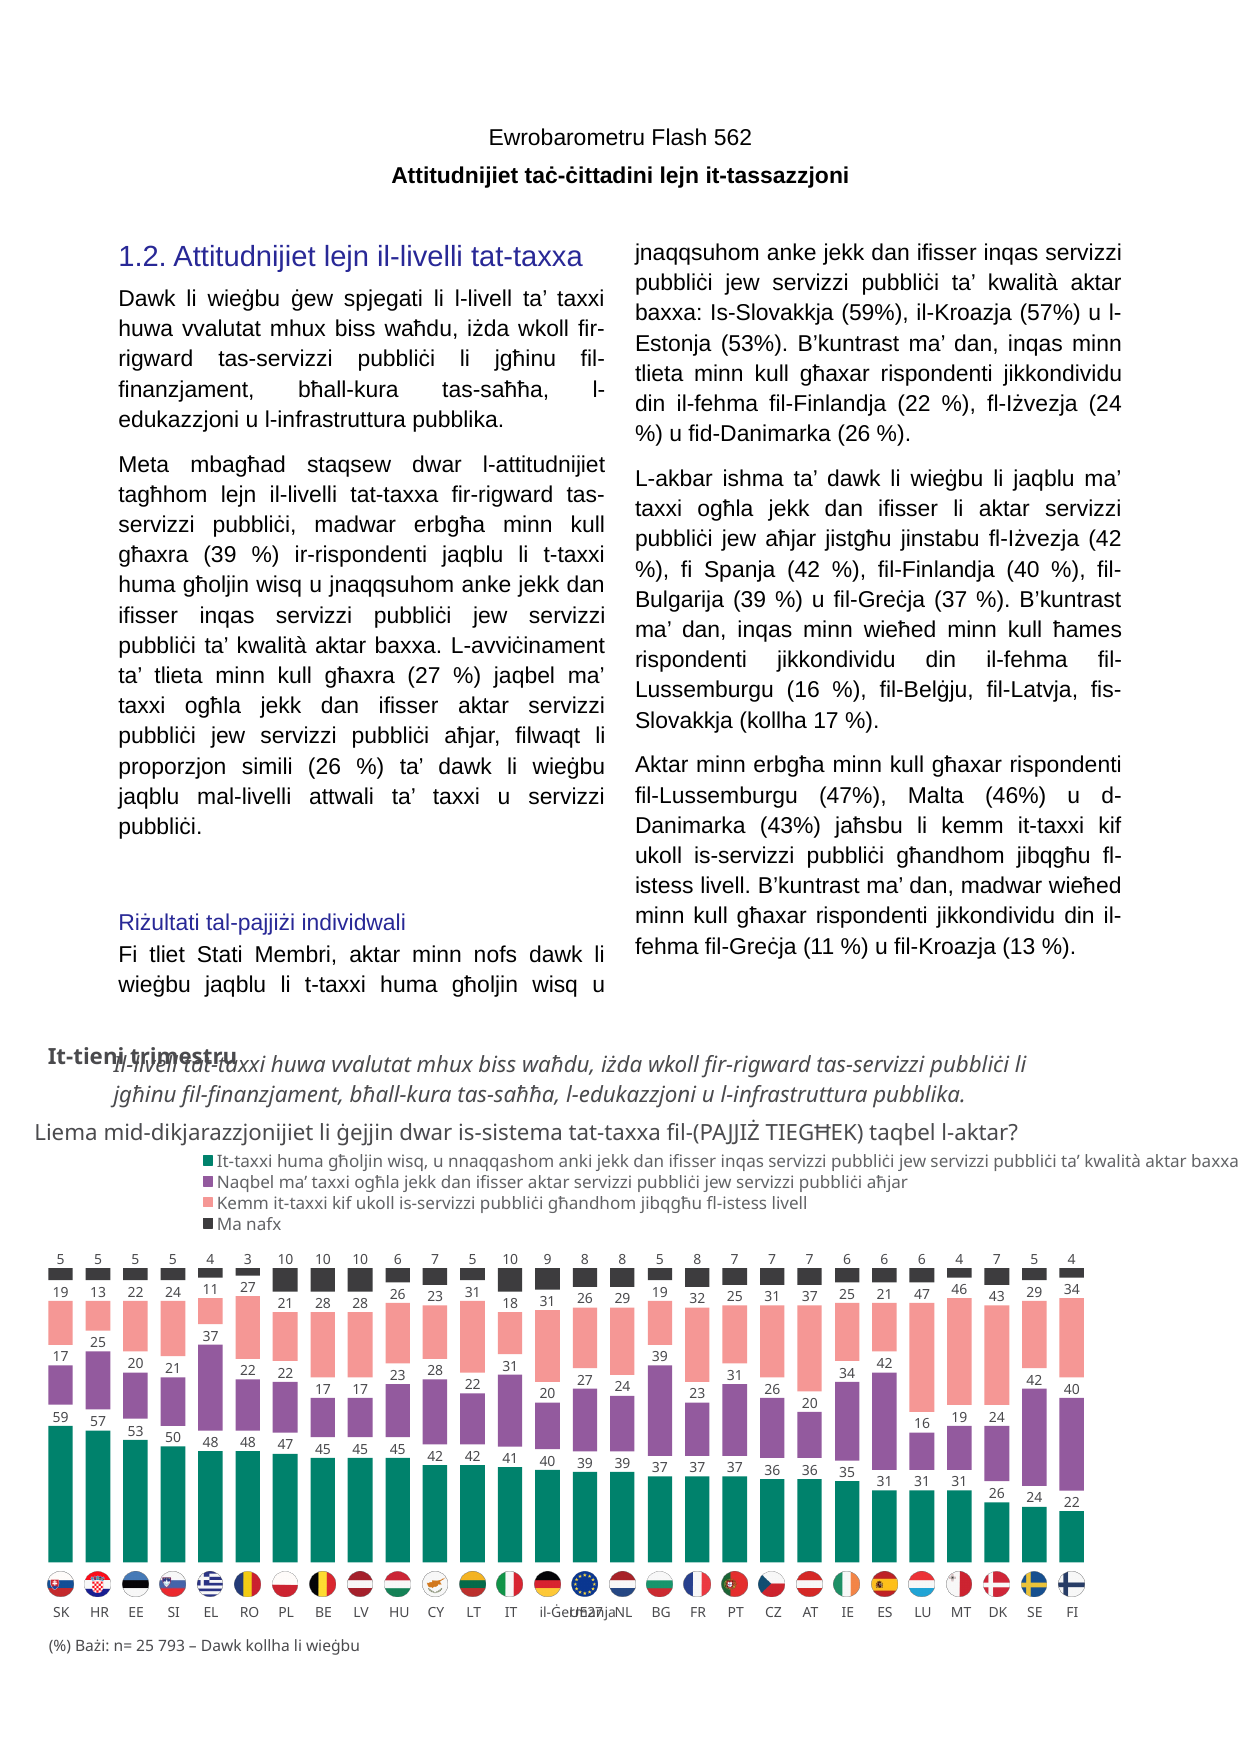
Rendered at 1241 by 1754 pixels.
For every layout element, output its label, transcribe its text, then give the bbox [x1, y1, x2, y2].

picture [908, 1571, 935, 1597]
picture [833, 1571, 860, 1597]
picture [871, 1571, 898, 1597]
picture [422, 1571, 448, 1597]
text Dawk li wieġbu ġew spjegati li l-livell ta’ taxxi huwa vvalutat mhux biss waħdu, iżda wkoll fir-rigward tas-servizzi pubbliċi li jgħinu fil-finanzjament, bħall-kura tas-saħħa, l-edukazzjoni u l-infrastruttura pubblika. [118, 285, 605, 432]
picture [234, 1571, 261, 1597]
picture [347, 1571, 373, 1597]
text Fi tliet Stati Membri, aktar minn nofs dawk li wieġbu jaqblu li t-taxxi huma għoljin wisq u [118, 941, 605, 997]
picture [609, 1571, 636, 1597]
picture [122, 1571, 149, 1597]
picture [1058, 1571, 1085, 1597]
picture [983, 1571, 1010, 1597]
text Meta mbagħad staqsew dwar l-attitudnijiet tagħhom lejn il-livelli tat-taxxa fir-rigward tas-servizzi pubbliċi, madwar erbgħa minn kull għaxra (39 %) ir-rispondenti jaqblu li t-taxxi huma għoljin wisq u jnaqqsuhom anke jekk dan ifisser inqas servizzi pubbliċi jew servizzi pubbliċi ta’ kwalità aktar baxxa. L-avviċinament ta’ tlieta minn kull għaxra (27 %) jaqbel ma’ taxxi ogħla jekk dan ifisser aktar servizzi pubbliċi jew servizzi pubbliċi aħjar, filwaqt li proporzjon simili (26 %) ta’ dawk li wieġbu jaqblu mal-livelli attwali ta’ taxxi u servizzi pubbliċi. [118, 451, 605, 839]
picture [159, 1571, 186, 1597]
picture [272, 1571, 298, 1597]
text L-akbar ishma ta’ dawk li wieġbu li jaqblu ma’ taxxi ogħla jekk dan ifisser li aktar servizzi pubbliċi jew aħjar jistgħu jinstabu fl-Iżvezja (42 %), fi Spanja (42 %), fil-Finlandja (40 %), fil-Bulgarija (39 %) u fil-Greċja (37 %). B’kuntrast ma’ dan, inqas minn wieħed minn kull ħames rispondenti jikkondividu din il-fehma fil-Lussemburgu (16 %), fil-Belġju, fil-Latvja, fis-Slovakkja (kollha 17 %). [635, 465, 1122, 733]
picture [758, 1571, 785, 1597]
text Aktar minn erbgħa minn kull għaxar rispondenti fil-Lussemburgu (47%), Malta (46%) u d-Danimarka (43%) jaħsbu li kemm it-taxxi kif ukoll is-servizzi pubbliċi għandhom jibqgħu fl-istess livell. B’kuntrast ma’ dan, madwar wieħed minn kull għaxar rispondenti jikkondividu din il-fehma fil-Greċja (11 %) u fil-Kroazja (13 %). [635, 751, 1122, 959]
picture [1021, 1571, 1047, 1597]
picture [47, 1571, 74, 1597]
text Riżultati tal-pajjiżi individwali [118, 909, 605, 935]
picture [721, 1571, 748, 1597]
picture [384, 1571, 411, 1597]
subtitle 1.2. Attitudnijiet lejn il-livelli tat-taxxa [118, 239, 605, 272]
picture [197, 1571, 223, 1597]
picture [84, 1571, 111, 1597]
picture [796, 1571, 823, 1597]
picture [646, 1571, 673, 1597]
picture [459, 1571, 486, 1597]
picture [534, 1571, 561, 1597]
picture [946, 1571, 972, 1597]
picture [571, 1571, 598, 1597]
picture [683, 1571, 711, 1597]
picture [309, 1571, 336, 1597]
picture [496, 1571, 523, 1597]
text jnaqqsuhom anke jekk dan ifisser inqas servizzi pubbliċi jew servizzi pubbliċi ta’ kwalità aktar baxxa: Is-Slovakkja (59%), il-Kroazja (57%) u l-Estonja (53%). B’kuntrast ma’ dan, inqas minn tlieta minn kull għaxar rispondenti jikkondividu din il-fehma fil-Finlandja (22 %), fl-Iżvezja (24 %) u fid-Danimarka (26 %). [635, 239, 1122, 447]
